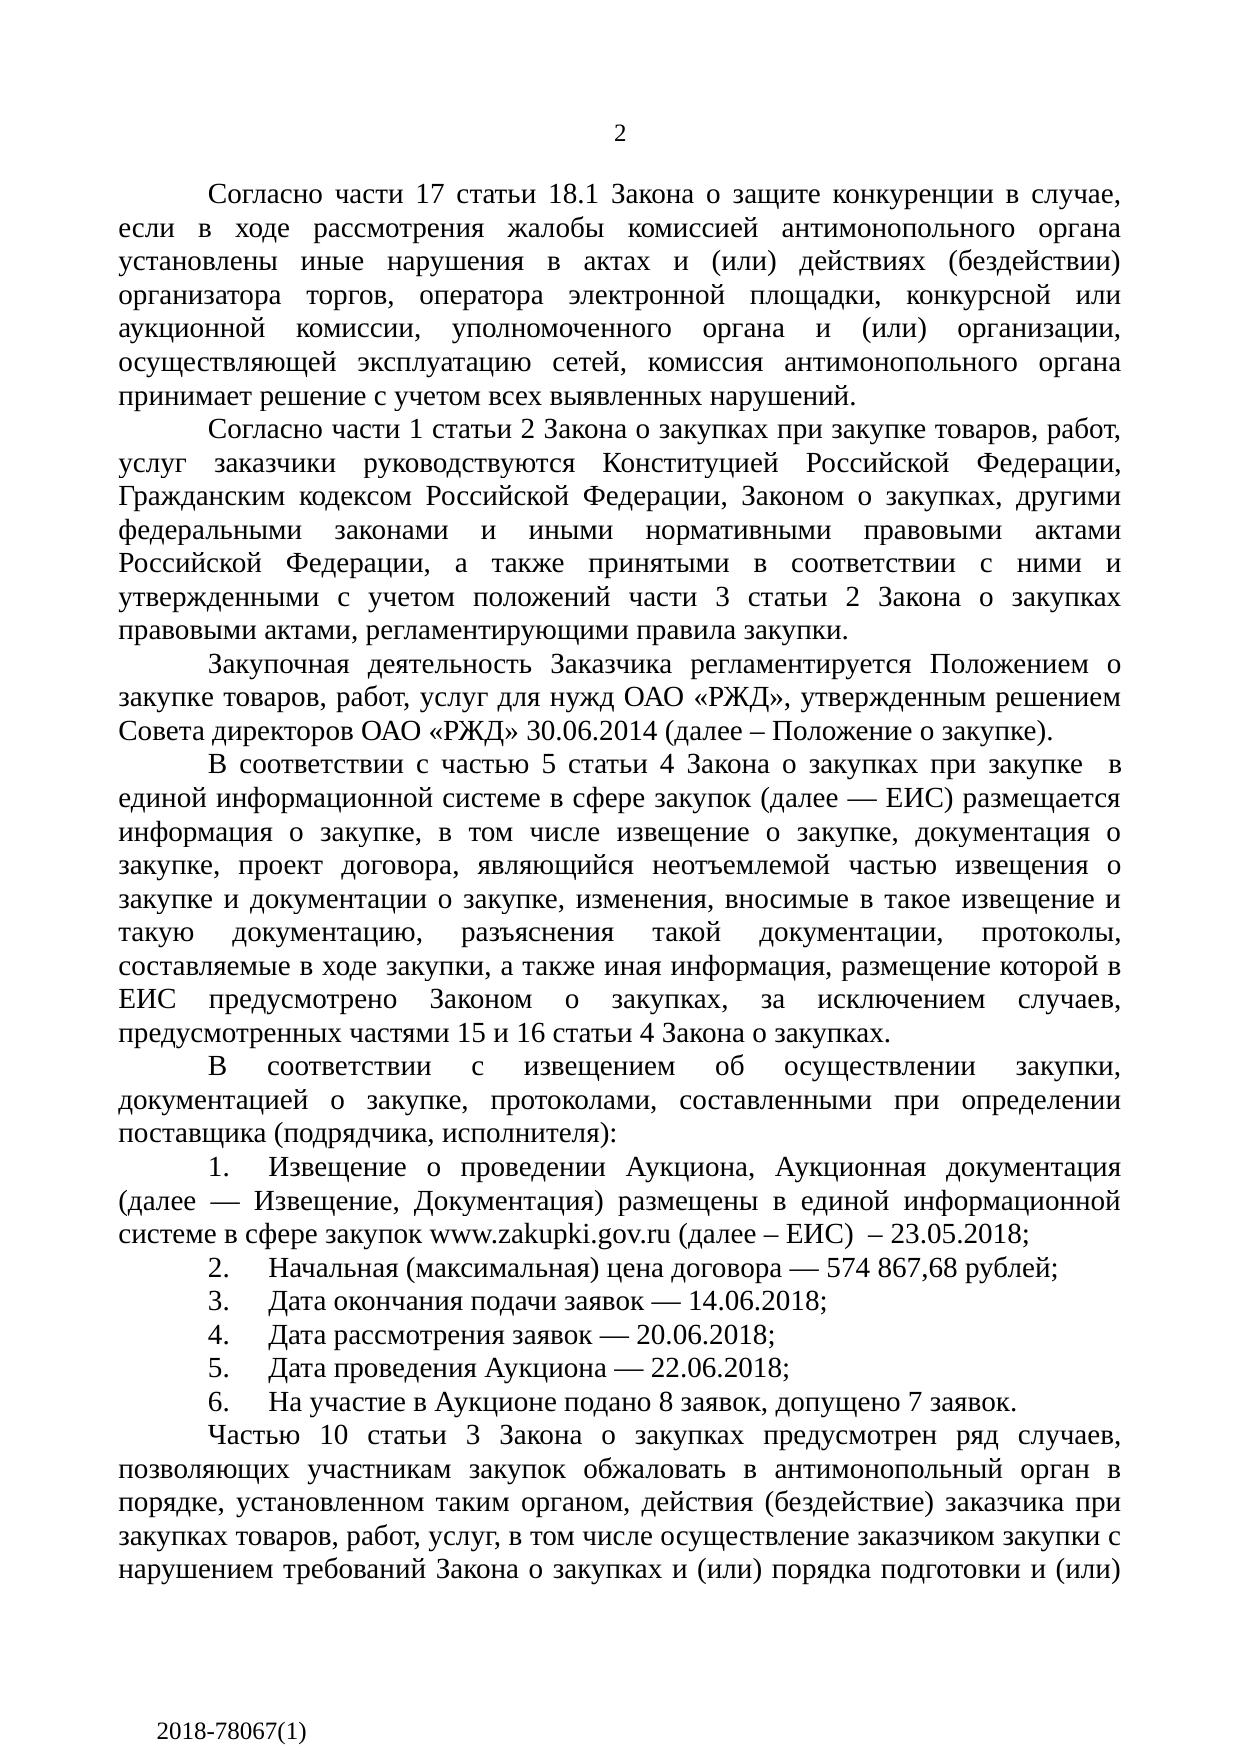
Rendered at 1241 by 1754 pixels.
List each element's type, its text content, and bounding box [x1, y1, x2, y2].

text В соответствии с извещением об осуществлении закупки, документацией о закупке, протоколами, составленными при определении поставщика (подрядчика, исполнителя): [118, 1048, 1122, 1149]
list Дата рассмотрения заявок — 20.06.2018; [118, 1317, 1122, 1350]
list Дата окончания подачи заявок — 14.06.2018; [118, 1283, 1122, 1317]
text Согласно части 1 статьи 2 Закона о закупках при закупке товаров, работ, услуг заказчики руководствуются Конституцией Российской Федерации, Гражданским кодексом Российской Федерации, Законом о закупках, другими федеральными законами и иными нормативными правовыми актами Российской Федерации, а также принятыми в соответствии с ними и утвержденными с учетом положений части 3 статьи 2 Закона о закупках правовыми актами, регламентирующими правила закупки. [118, 411, 1122, 646]
text Частью 10 статьи 3 Закона о закупках предусмотрен ряд случаев, позволяющих участникам закупок обжаловать в антимонопольный орган в порядке, установленном таким органом, действия (бездействие) заказчика при закупках товаров, работ, услуг, в том числе осуществление заказчиком закупки с нарушением требований Закона о закупках и (или) порядка подготовки и (или) [118, 1417, 1122, 1585]
list Начальная (максимальная) цена договора — 574 867,68 рублей; [118, 1250, 1122, 1283]
list Дата проведения Аукциона — 22.06.2018; [118, 1350, 1122, 1384]
list На участие в Аукционе подано 8 заявок, допущено 7 заявок. [118, 1384, 1122, 1417]
text Закупочная деятельность Заказчика регламентируется Положением о закупке товаров, работ, услуг для нужд ОАО «РЖД», утвержденным решением Совета директоров ОАО «РЖД» 30.06.2014 (далее – Положение о закупке). [118, 646, 1122, 747]
text Согласно части 17 статьи 18.1 Закона о защите конкуренции в случае, если в ходе рассмотрения жалобы комиссией антимонопольного органа установлены иные нарушения в актах и (или) действиях (бездействии) организатора торгов, оператора электронной площадки, конкурсной или аукционной комиссии, уполномоченного органа и (или) организации, осуществляющей эксплуатацию сетей, комиссия антимонопольного органа принимает решение с учетом всех выявленных нарушений. [118, 176, 1122, 411]
list Извещение о проведении Аукциона, Аукционная документация (далее — Извещение, Документация) размещены в единой информационной системе в сфере закупок www.zakupki.gov.ru (далее – ЕИС) – 23.05.2018; [118, 1149, 1122, 1250]
text В соответствии с частью 5 статьи 4 Закона о закупках при закупке в единой информационной системе в сфере закупок (далее — ЕИС) размещается информация о закупке, в том числе извещение о закупке, документация о закупке, проект договора, являющийся неотъемлемой частью извещения о закупке и документации о закупке, изменения, вносимые в такое извещение и такую документацию, разъяснения такой документации, протоколы, составляемые в ходе закупки, а также иная информация, размещение которой в ЕИС предусмотрено Законом о закупках, за исключением случаев, предусмотренных частями 15 и 16 статьи 4 Закона о закупках. [118, 747, 1122, 1048]
